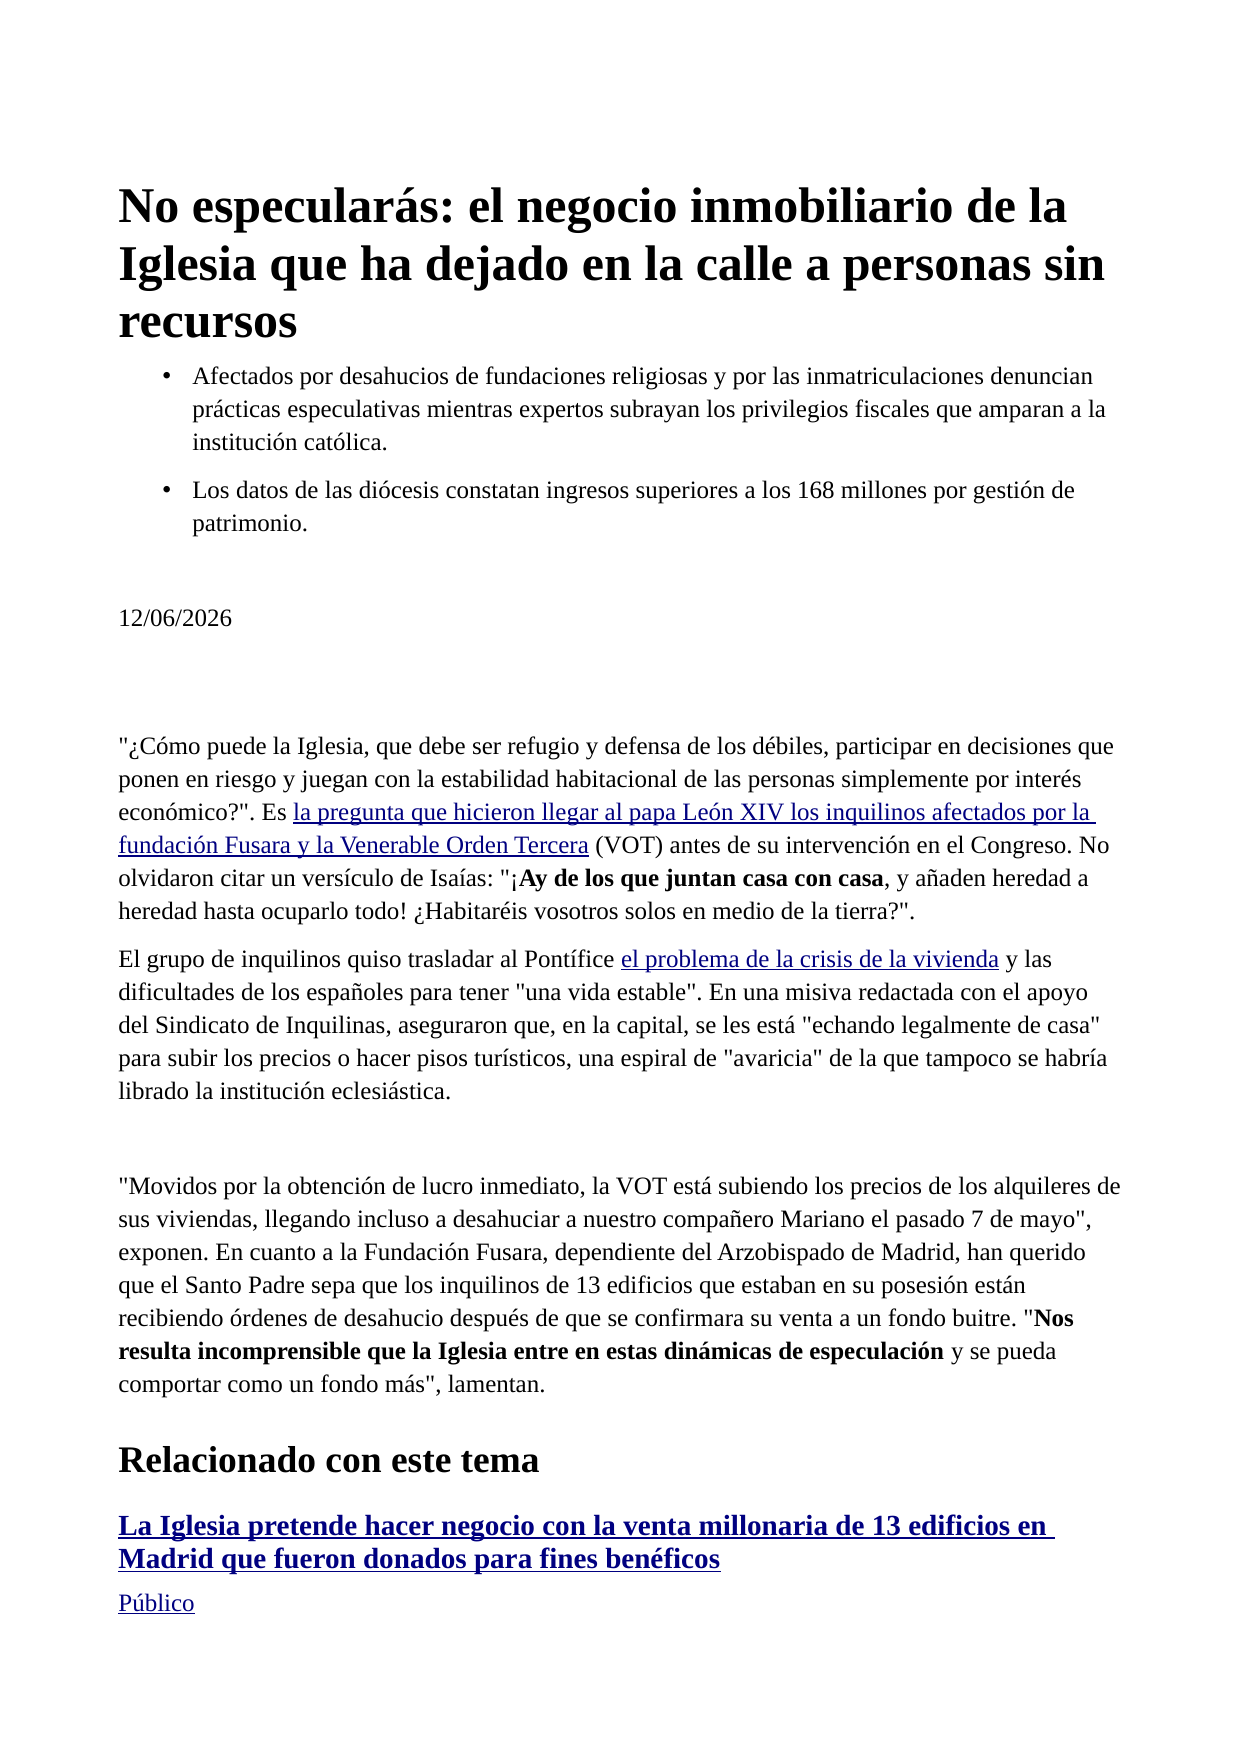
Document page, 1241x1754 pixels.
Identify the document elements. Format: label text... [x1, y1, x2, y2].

text 12/06/2026 [118, 603, 1122, 632]
text "Movidos por la obtención de lucro inmediato, la VOT está subiendo los precios de los alquileres de sus viviendas, llegando incluso a desahuciar a nuestro compañero Mariano el pasado 7 de mayo", exponen. En cuanto a la Fundación Fusara, dependiente del Arzobispado de Madrid, han querido que el Santo Padre sepa que los inquilinos de 13 edificios que estaban en su posesión están recibiendo órdenes de desahucio después de que se confirmara su venta a un fondo buitre. "Nos resulta incomprensible que la Iglesia entre en estas dinámicas de especulación y se pueda comportar como un fondo más", lamentan. [118, 1171, 1122, 1398]
subtitle Relacionado con este tema [118, 1438, 1122, 1481]
subtitle No especularás: el negocio inmobiliario de la Iglesia que ha dejado en la calle a personas sin recursos [118, 176, 1122, 349]
subtitle La Iglesia pretende hacer negocio con la venta millonaria de 13 edificios en Madrid que fueron donados para fines benéficos [118, 1508, 1122, 1575]
text "¿Cómo puede la Iglesia, que debe ser refugio y defensa de los débiles, participar en decisiones que ponen en riesgo y juegan con la estabilidad habitacional de las personas simplemente por interés económico?". Es la pregunta que hicieron llegar al papa León XIV los inquilinos afectados por la fundación Fusara y la Venerable Orden Tercera (VOT) antes de su intervención en el Congreso. No olvidaron citar un versículo de Isaías: "¡Ay de los que juntan casa con casa, y añaden heredad a heredad hasta ocuparlo todo! ¿Habitaréis vosotros solos en medio de la tierra?". [118, 731, 1122, 925]
text El grupo de inquilinos quiso trasladar al Pontífice el problema de la crisis de la vivienda y las dificultades de los españoles para tener "una vida estable". En una misiva redactada con el apoyo del Sindicato de Inquilinas, aseguraron que, en la capital, se les está "echando legalmente de casa" para subir los precios o hacer pisos turísticos, una espiral de "avaricia" de la que tampoco se habría librado la institución eclesiástica. [118, 944, 1122, 1105]
list Los datos de las diócesis constatan ingresos superiores a los 168 millones por gestión de patrimonio. [162, 475, 1122, 537]
text Público [118, 1588, 1122, 1616]
list Afectados por desahucios de fundaciones religiosas y por las inmatriculaciones denuncian prácticas especulativas mientras expertos subrayan los privilegios fiscales que amparan a la institución católica. [162, 361, 1122, 456]
